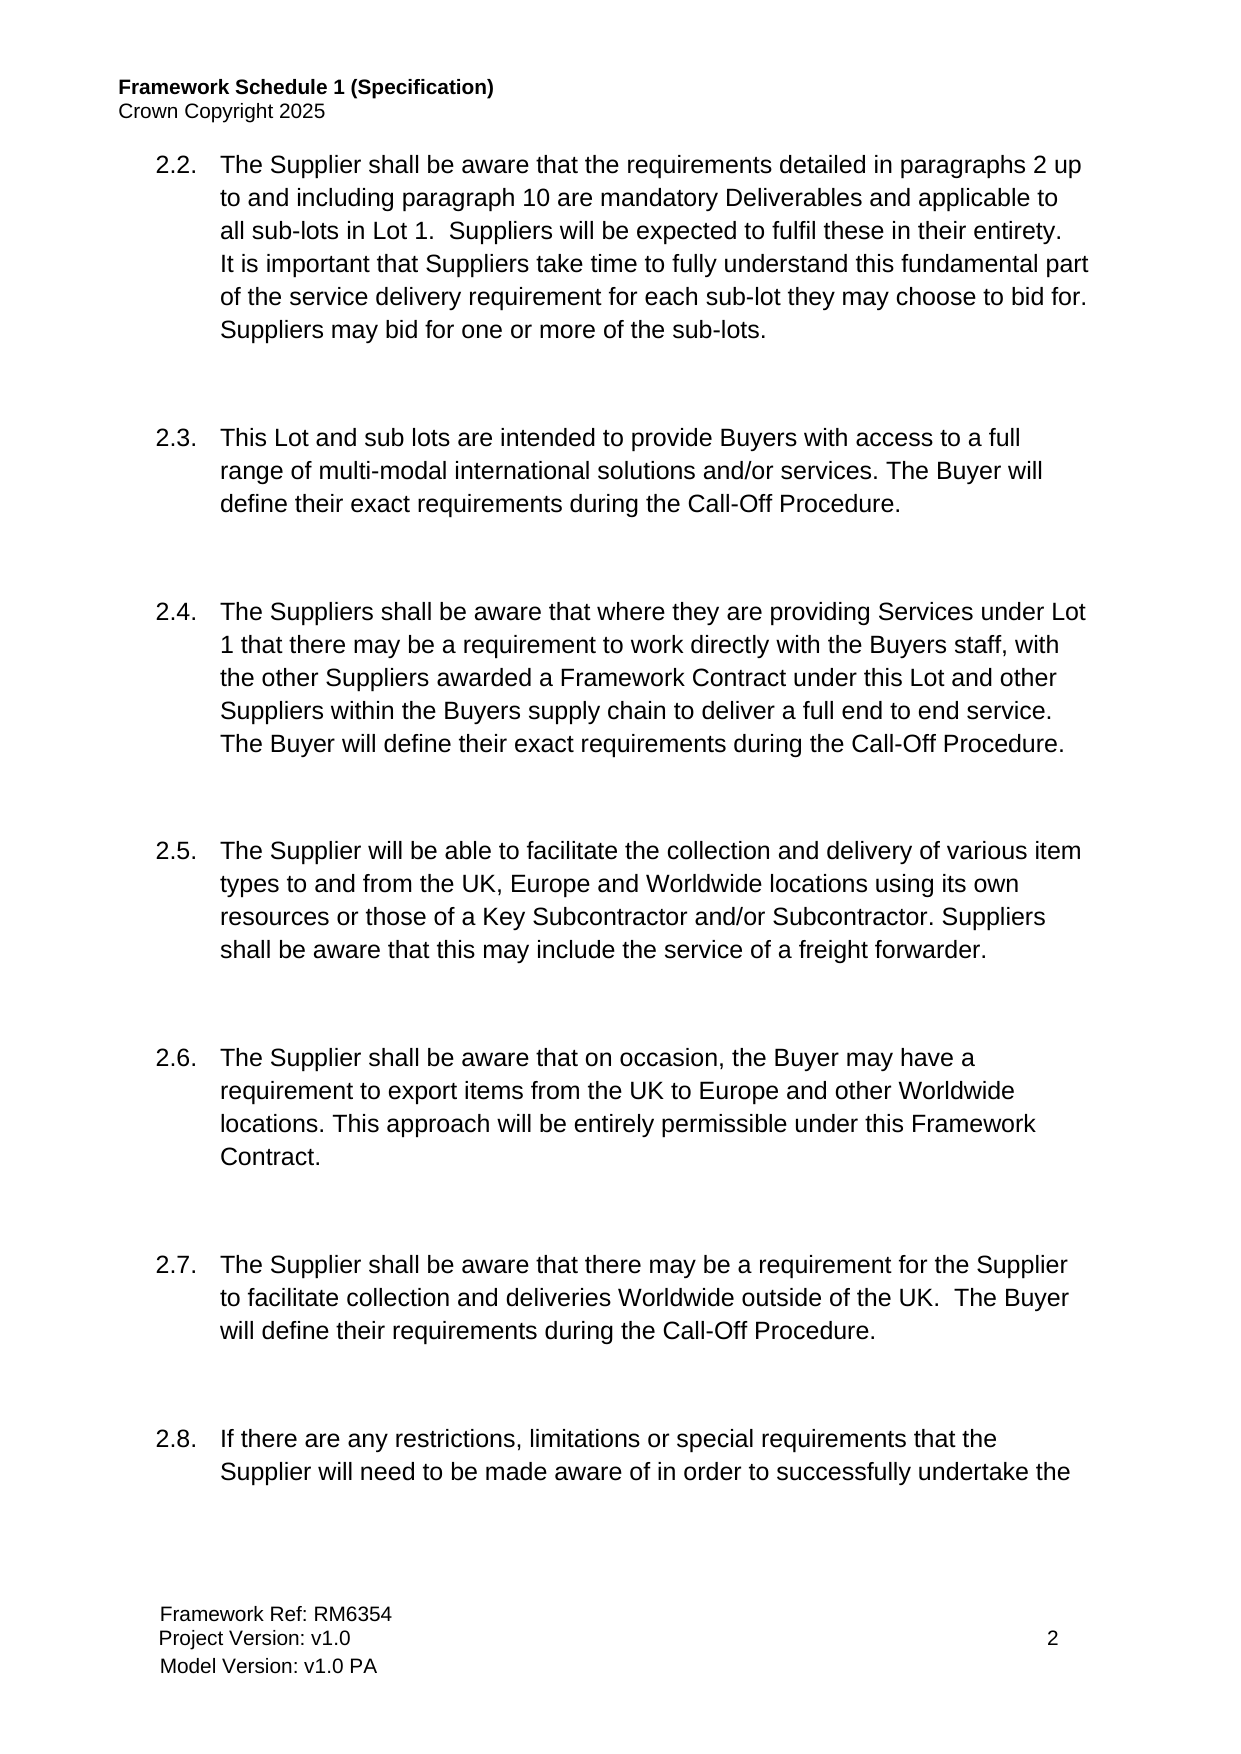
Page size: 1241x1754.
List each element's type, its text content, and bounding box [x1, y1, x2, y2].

list This Lot and sub lots are intended to provide Buyers with access to a full range of multi-modal international solutions and/or services. The Buyer will define their exact requirements during the Call-Off Procedure. [155, 423, 1090, 518]
list The Supplier shall be aware that on occasion, the Buyer may have a requirement to export items from the UK to Europe and other Worldwide locations. This approach will be entirely permissible under this Framework Contract. [155, 1043, 1090, 1171]
list If there are any restrictions, limitations or special requirements that the Supplier will need to be made aware of in order to successfully undertake the [155, 1423, 1090, 1485]
list The Suppliers shall be aware that where they are providing Services under Lot 1 that there may be a requirement to work directly with the Buyers staff, with the other Suppliers awarded a Framework Contract under this Lot and other Suppliers within the Buyers supply chain to deliver a full end to end service. The Buyer will define their exact requirements during the Call-Off Procedure. [155, 597, 1090, 757]
list The Supplier shall be aware that the requirements detailed in paragraphs 2 up to and including paragraph 10 are mandatory Deliverables and applicable to all sub-lots in Lot 1. Suppliers will be expected to fulfil these in their entirety. It is important that Suppliers take time to fully understand this fundamental part of the service delivery requirement for each sub-lot they may choose to bid for. Suppliers may bid for one or more of the sub-lots. [155, 150, 1090, 344]
list The Supplier shall be aware that there may be a requirement for the Supplier to facilitate collection and deliveries Worldwide outside of the UK. The Buyer will define their requirements during the Call-Off Procedure. [155, 1250, 1090, 1344]
list The Supplier will be able to facilitate the collection and delivery of various item types to and from the UK, Europe and Worldwide locations using its own resources or those of a Key Subcontractor and/or Subcontractor. Suppliers shall be aware that this may include the service of a freight forwarder. [155, 836, 1090, 964]
